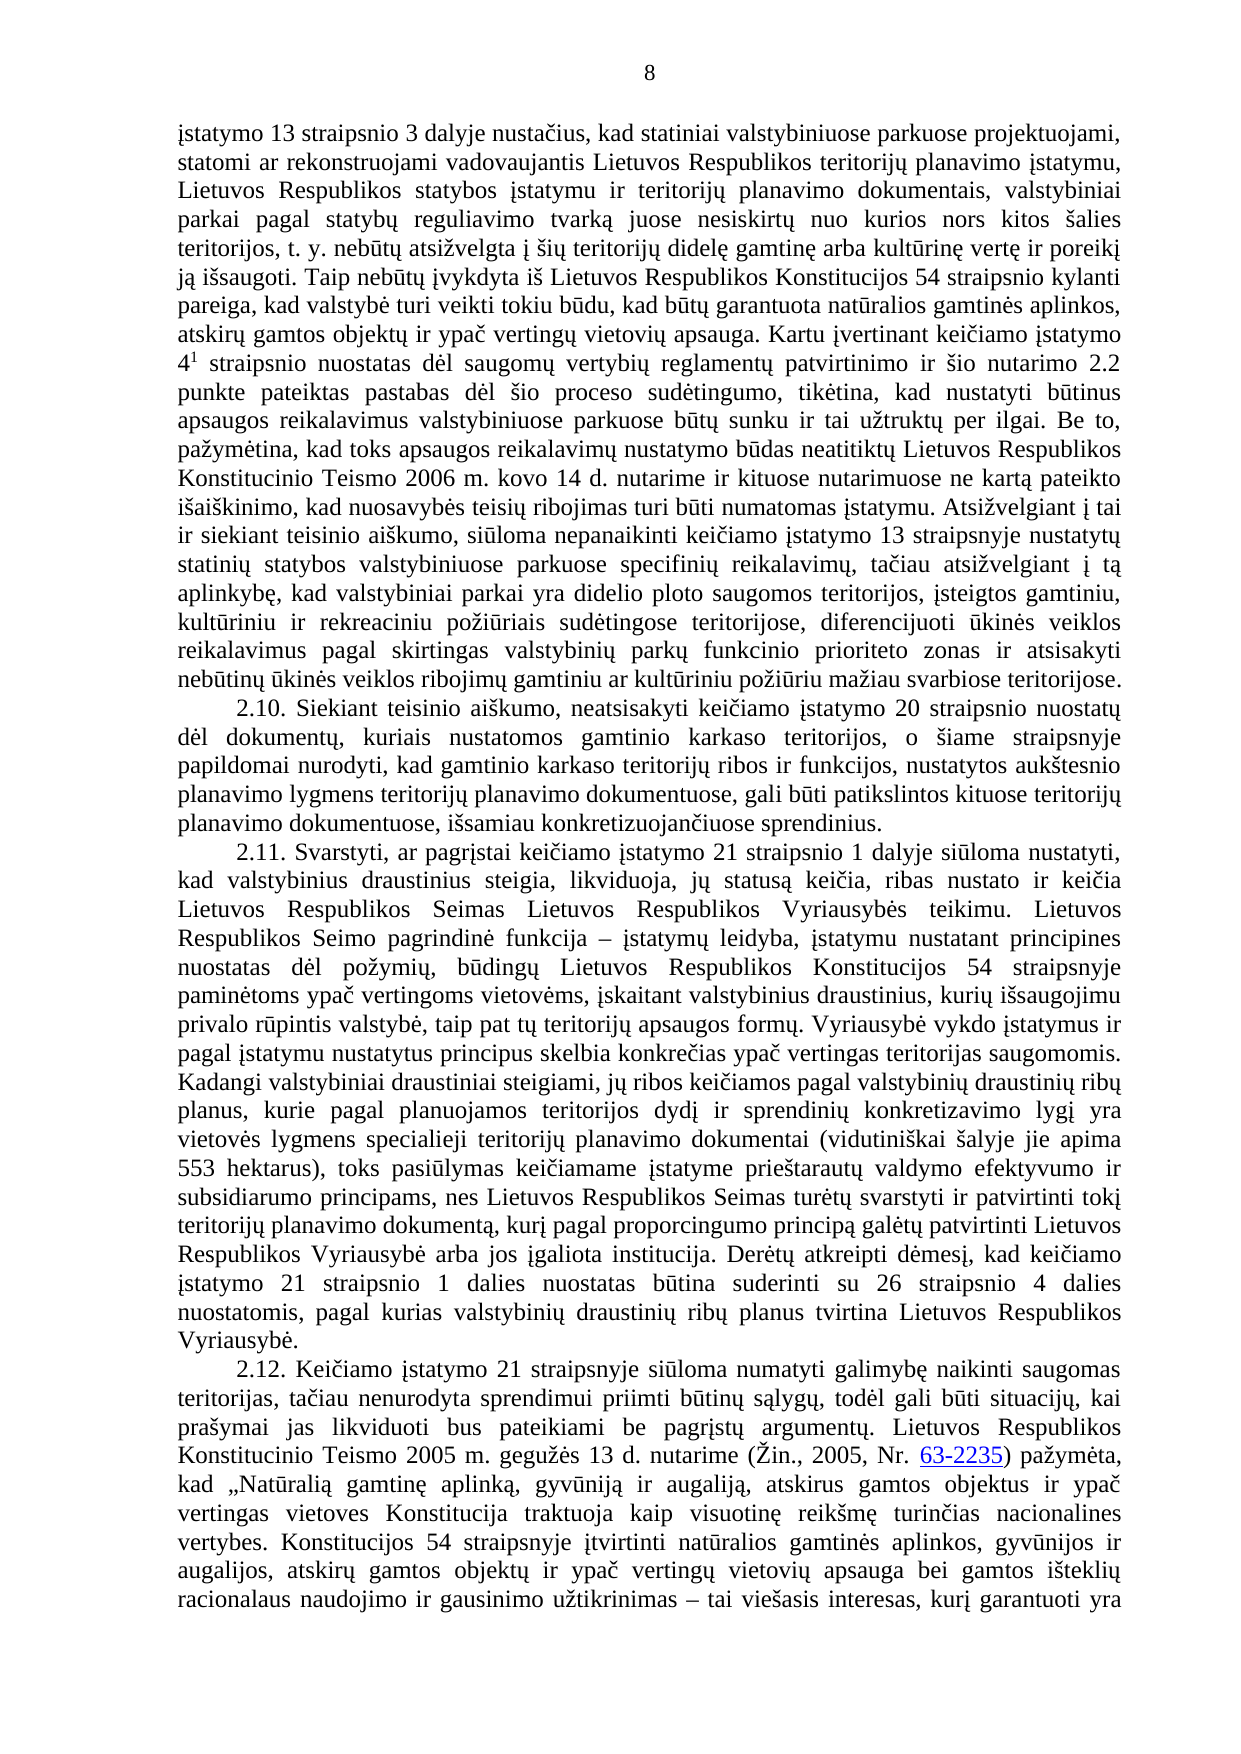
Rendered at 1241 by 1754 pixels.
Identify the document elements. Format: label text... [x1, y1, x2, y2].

text 2.10. Siekiant teisinio aiškumo, neatsisakyti keičiamo įstatymo 20 straipsnio nuostatų dėl dokumentų, kuriais nustatomos gamtinio karkaso teritorijos, o šiame straipsnyje papildomai nurodyti, kad gamtinio karkaso teritorijų ribos ir funkcijos, nustatytos aukštesnio planavimo lygmens teritorijų planavimo dokumentuose, gali būti patikslintos kituose teritorijų planavimo dokumentuose, išsamiau konkretizuojančiuose sprendinius. [177, 693, 1122, 837]
text 2.12. Keičiamo įstatymo 21 straipsnyje siūloma numatyti galimybę naikinti saugomas teritorijas, tačiau nenurodyta sprendimui priimti būtinų sąlygų, todėl gali būti situacijų, kai prašymai jas likviduoti bus pateikiami be pagrįstų argumentų. Lietuvos Respublikos Konstitucinio Teismo 2005 m. gegužės 13 d. nutarime (Žin., 2005, Nr. 63-2235) pažymėta, kad „Natūralią gamtinę aplinką, gyvūniją ir augaliją, atskirus gamtos objektus ir ypač vertingas vietoves Konstitucija traktuoja kaip visuotinę reikšmę turinčias nacionalines vertybes. Konstitucijos 54 straipsnyje įtvirtinti natūralios gamtinės aplinkos, gyvūnijos ir augalijos, atskirų gamtos objektų ir ypač vertingų vietovių apsauga bei gamtos išteklių racionalaus naudojimo ir gausinimo užtikrinimas – tai viešasis interesas, kurį garantuoti yra [177, 1354, 1122, 1613]
text 2.11. Svarstyti, ar pagrįstai keičiamo įstatymo 21 straipsnio 1 dalyje siūloma nustatyti, kad valstybinius draustinius steigia, likviduoja, jų statusą keičia, ribas nustato ir keičia Lietuvos Respublikos Seimas Lietuvos Respublikos Vyriausybės teikimu. Lietuvos Respublikos Seimo pagrindinė funkcija – įstatymų leidyba, įstatymu nustatant principines nuostatas dėl požymių, būdingų Lietuvos Respublikos Konstitucijos 54 straipsnyje paminėtoms ypač vertingoms vietovėms, įskaitant valstybinius draustinius, kurių išsaugojimu privalo rūpintis valstybė, taip pat tų teritorijų apsaugos formų. Vyriausybė vykdo įstatymus ir pagal įstatymu nustatytus principus skelbia konkrečias ypač vertingas teritorijas saugomomis. Kadangi valstybiniai draustiniai steigiami, jų ribos keičiamos pagal valstybinių draustinių ribų planus, kurie pagal planuojamos teritorijos dydį ir sprendinių konkretizavimo lygį yra vietovės lygmens specialieji teritorijų planavimo dokumentai (vidutiniškai šalyje jie apima 553 hektarus), toks pasiūlymas keičiamame įstatyme prieštarautų valdymo efektyvumo ir subsidiarumo principams, nes Lietuvos Respublikos Seimas turėtų svarstyti ir patvirtinti tokį teritorijų planavimo dokumentą, kurį pagal proporcingumo principą galėtų patvirtinti Lietuvos Respublikos Vyriausybė arba jos įgaliota institucija. Derėtų atkreipti dėmesį, kad keičiamo įstatymo 21 straipsnio 1 dalies nuostatas būtina suderinti su 26 straipsnio 4 dalies nuostatomis, pagal kurias valstybinių draustinių ribų planus tvirtina Lietuvos Respublikos Vyriausybė. [177, 837, 1122, 1354]
text įstatymo 13 straipsnio 3 dalyje nustačius, kad statiniai valstybiniuose parkuose projektuojami, statomi ar rekonstruojami vadovaujantis Lietuvos Respublikos teritorijų planavimo įstatymu, Lietuvos Respublikos statybos įstatymu ir teritorijų planavimo dokumentais, valstybiniai parkai pagal statybų reguliavimo tvarką juose nesiskirtų nuo kurios nors kitos šalies teritorijos, t. y. nebūtų atsižvelgta į šių teritorijų didelę gamtinę arba kultūrinę vertę ir poreikį ją išsaugoti. Taip nebūtų įvykdyta iš Lietuvos Respublikos Konstitucijos 54 straipsnio kylanti pareiga, kad valstybė turi veikti tokiu būdu, kad būtų garantuota natūralios gamtinės aplinkos, atskirų gamtos objektų ir ypač vertingų vietovių apsauga. Kartu įvertinant keičiamo įstatymo 41 straipsnio nuostatas dėl saugomų vertybių reglamentų patvirtinimo ir šio nutarimo 2.2 punkte pateiktas pastabas dėl šio proceso sudėtingumo, tikėtina, kad nustatyti būtinus apsaugos reikalavimus valstybiniuose parkuose būtų sunku ir tai užtruktų per ilgai. Be to, pažymėtina, kad toks apsaugos reikalavimų nustatymo būdas neatitiktų Lietuvos Respublikos Konstitucinio Teismo 2006 m. kovo 14 d. nutarime ir kituose nutarimuose ne kartą pateikto išaiškinimo, kad nuosavybės teisių ribojimas turi būti numatomas įstatymu. Atsižvelgiant į tai ir siekiant teisinio aiškumo, siūloma nepanaikinti keičiamo įstatymo 13 straipsnyje nustatytų statinių statybos valstybiniuose parkuose specifinių reikalavimų, tačiau atsižvelgiant į tą aplinkybę, kad valstybiniai parkai yra didelio ploto saugomos teritorijos, įsteigtos gamtiniu, kultūriniu ir rekreaciniu požiūriais sudėtingose teritorijose, diferencijuoti ūkinės veiklos reikalavimus pagal skirtingas valstybinių parkų funkcinio prioriteto zonas ir atsisakyti nebūtinų ūkinės veiklos ribojimų gamtiniu ar kultūriniu požiūriu mažiau svarbiose teritorijose. [177, 118, 1122, 693]
